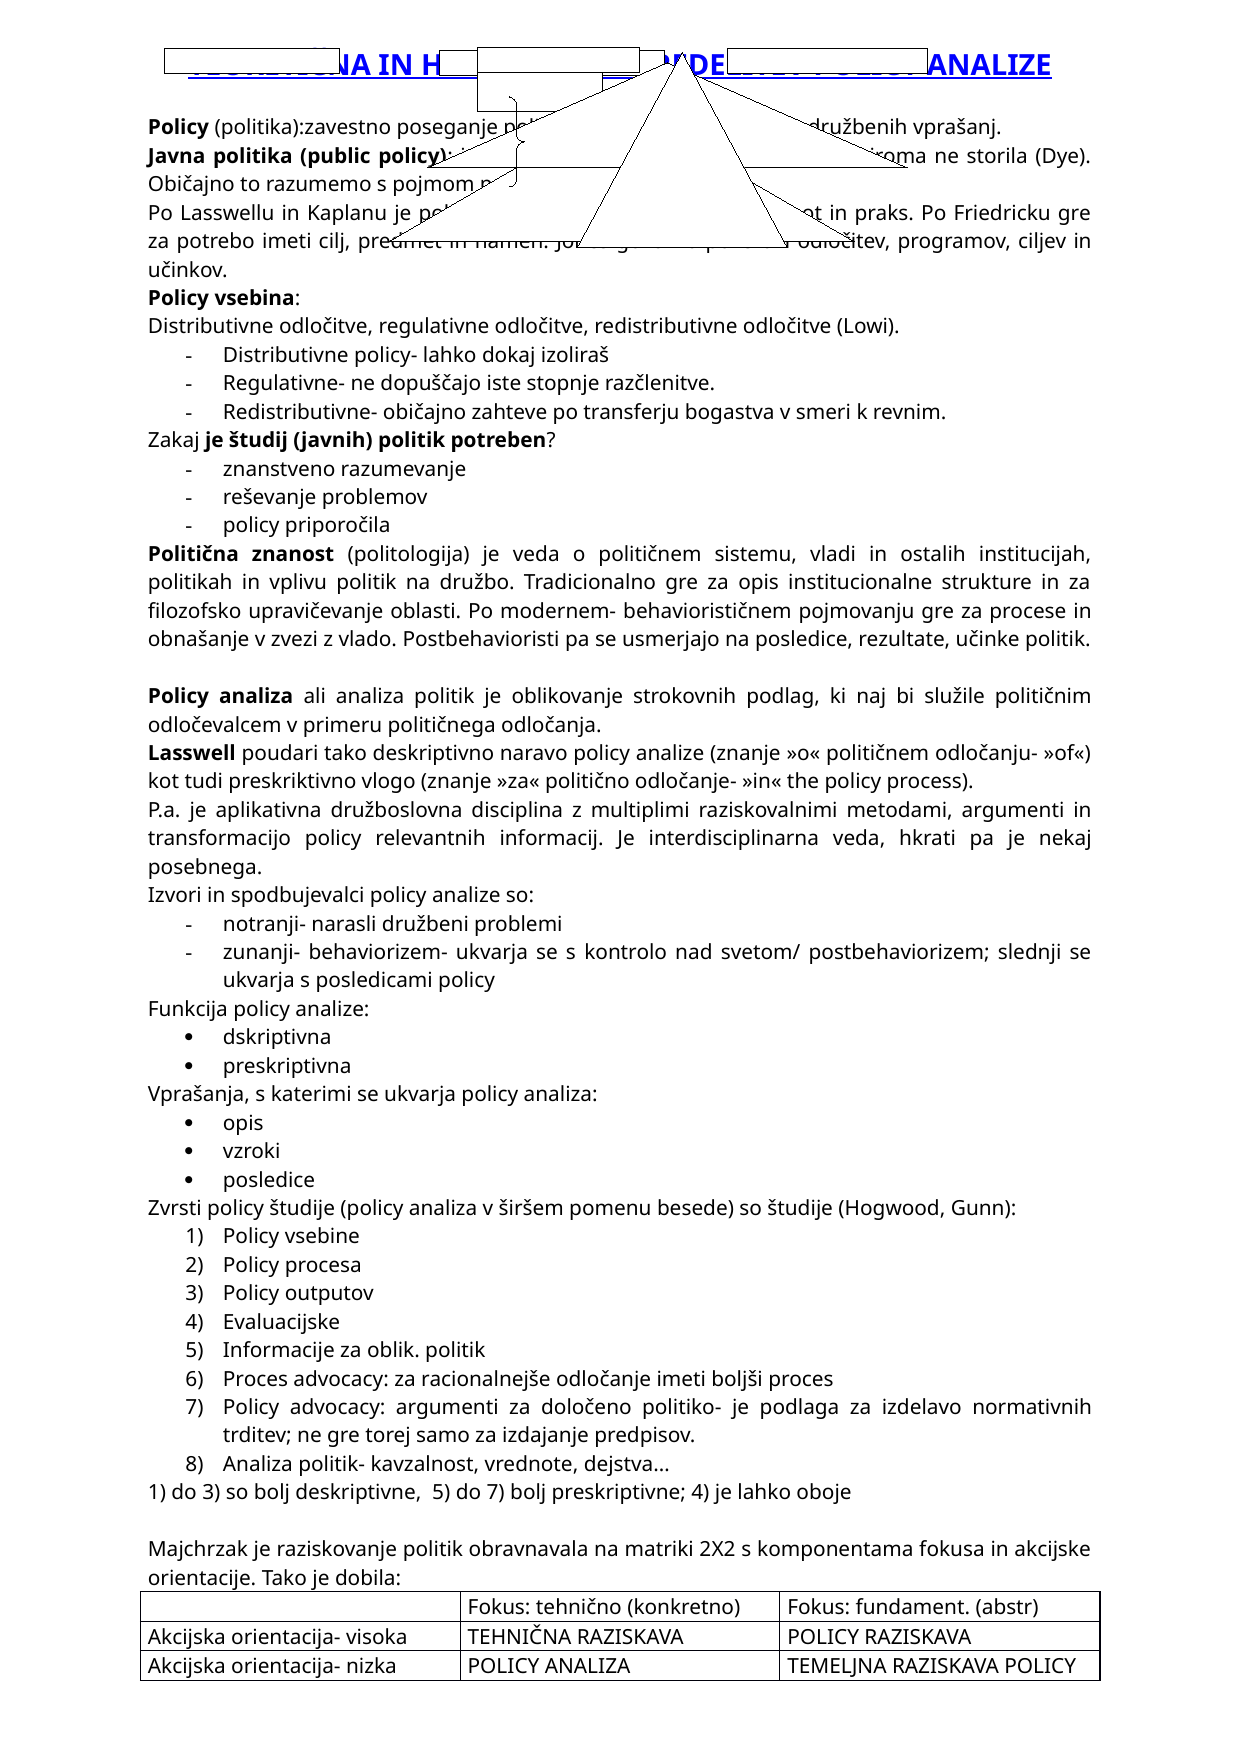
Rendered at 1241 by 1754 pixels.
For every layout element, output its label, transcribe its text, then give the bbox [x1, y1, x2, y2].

text 1) do 3) so bolj deskriptivne, 5) do 7) bolj preskriptivne; 4) je lahko oboje [148, 1477, 1093, 1506]
text Funkcija policy analize: [148, 994, 1093, 1022]
list policy priporočila [185, 511, 1093, 539]
table_header Fokus: fundament. (abstr) [780, 1592, 1099, 1621]
list znanstveno razumevanje [185, 454, 1093, 482]
table_cell Akcijska orientacija- visoka [141, 1622, 460, 1650]
list Distributivne policy- lahko dokaj izoliraš [185, 340, 1093, 368]
text Izvori in spodbujevalci policy analize so: [148, 880, 1093, 909]
list dskriptivna [185, 1022, 1093, 1051]
list posledice [185, 1165, 1093, 1193]
list notranji- narasli družbeni problemi [185, 909, 1093, 937]
list Analiza politik- kavzalnost, vrednote, dejstva… [185, 1449, 1093, 1477]
text Zvrsti policy študije (policy analiza v širšem pomenu besede) so študije (Hogwood, Gunn): [148, 1193, 1093, 1222]
list reševanje problemov [185, 482, 1093, 511]
table_cell TEMELJNA RAZISKAVA POLICY [780, 1651, 1099, 1680]
list zunanji- behaviorizem- ukvarja se s kontrolo nad svetom/ postbehaviorizem; slednji se ukvarja s posledicami policy [185, 937, 1093, 994]
list Policy outputov [185, 1278, 1093, 1307]
list Informacije za oblik. politik [185, 1335, 1093, 1364]
list vzroki [185, 1136, 1093, 1165]
table_cell TEHNIČNA RAZISKAVA [461, 1622, 779, 1650]
text Policy (politika):zavestno poseganje politične skupnosti v reševanje družbenih vprašanj. [148, 112, 516, 141]
text Policy analiza ali analiza politik je oblikovanje strokovnih podlag, ki naj bi služile političnim odločevalcem v primeru političnega odločanja. [148, 681, 1093, 738]
list Policy procesa [185, 1250, 1093, 1278]
table_header Fokus: tehnično (konkretno) [461, 1592, 779, 1621]
list opis [185, 1108, 1093, 1136]
text Policy (politika):zavestno poseganje politične skupnosti v reševanje družbenih vprašanj. [783, 112, 1093, 141]
table_cell POLICY ANALIZA [461, 1651, 779, 1680]
text Distributivne odločitve, regulativne odločitve, redistributivne odločitve (Lowi). [148, 312, 1093, 340]
table_cell Akcijska orientacija- nizka [141, 1651, 460, 1680]
list Redistributivne- običajno zahteve po transferju bogastva v smeri k revnim. [185, 397, 1093, 425]
text Vprašanja, s katerimi se ukvarja policy analiza: [148, 1079, 1093, 1108]
text Javna politika (public policy): je karkoli se vlada odloči da bo storila oziroma ne storila (Dye). Običajno to razumemo s pojmom policy. [148, 141, 513, 198]
list Policy vsebine [185, 1222, 1093, 1250]
list Policy advocacy: argumenti za določeno politiko- je podlaga za izdelavo normativnih trditev; ne gre torej samo za izdajanje predpisov. [185, 1392, 1093, 1449]
subtitle TEORETIČNA IN HISTORIČNA OPREDELITEV POLICY ANALIZE [148, 44, 1093, 84]
list Proces advocacy: za racionalnejše odločanje imeti boljši proces [185, 1364, 1093, 1392]
text Politična znanost (politologija) je veda o političnem sistemu, vladi in ostalih institucijah, politikah in vplivu politik na družbo. Tradicionalno gre za opis institucionalne strukture in za filozofsko upravičevanje oblasti. Po modernem- behaviorističnem pojmovanju gre za procese in obnašanje v zvezi z vlado. Postbehavioristi pa se usmerjajo na posledice, rezultate, učinke politik. [148, 539, 1093, 653]
text Zakaj je študij (javnih) politik potreben? [148, 425, 1093, 454]
list Evaluacijske [185, 1307, 1093, 1335]
table_header [141, 1592, 460, 1621]
text Javna politika (public policy): je karkoli se vlada odloči da bo storila oziroma ne storila (Dye). Običajno to razumemo s pojmom policy. [746, 141, 1093, 198]
list preskriptivna [185, 1051, 1093, 1079]
text Policy vsebina: [148, 283, 1093, 312]
list Regulativne- ne dopuščajo iste stopnje razčlenitve. [185, 368, 1093, 397]
text Po Lasswellu in Kaplanu je policy načrtovani program ciljev, vrednot in praks. Po Friedricku gre za potrebo imeti cilj, predmet in namen. Jones govori o povezavi odločitev, programov, ciljev in učinkov. [148, 198, 1093, 283]
table_cell POLICY RAZISKAVA [780, 1622, 1099, 1650]
text Lasswell poudari tako deskriptivno naravo policy analize (znanje »o« političnem odločanju- »of«) kot tudi preskriktivno vlogo (znanje »za« politično odločanje- »in« the policy process). [148, 738, 1093, 795]
text Majchrzak je raziskovanje politik obravnavala na matriki 2X2 s komponentama fokusa in akcijske orientacije. Tako je dobila: [148, 1534, 1093, 1591]
text P.a. je aplikativna družboslovna disciplina z multiplimi raziskovalnimi metodami, argumenti in transformacijo policy relevantnih informacij. Je interdisciplinarna veda, hkrati pa je nekaj posebnega. [148, 795, 1093, 880]
